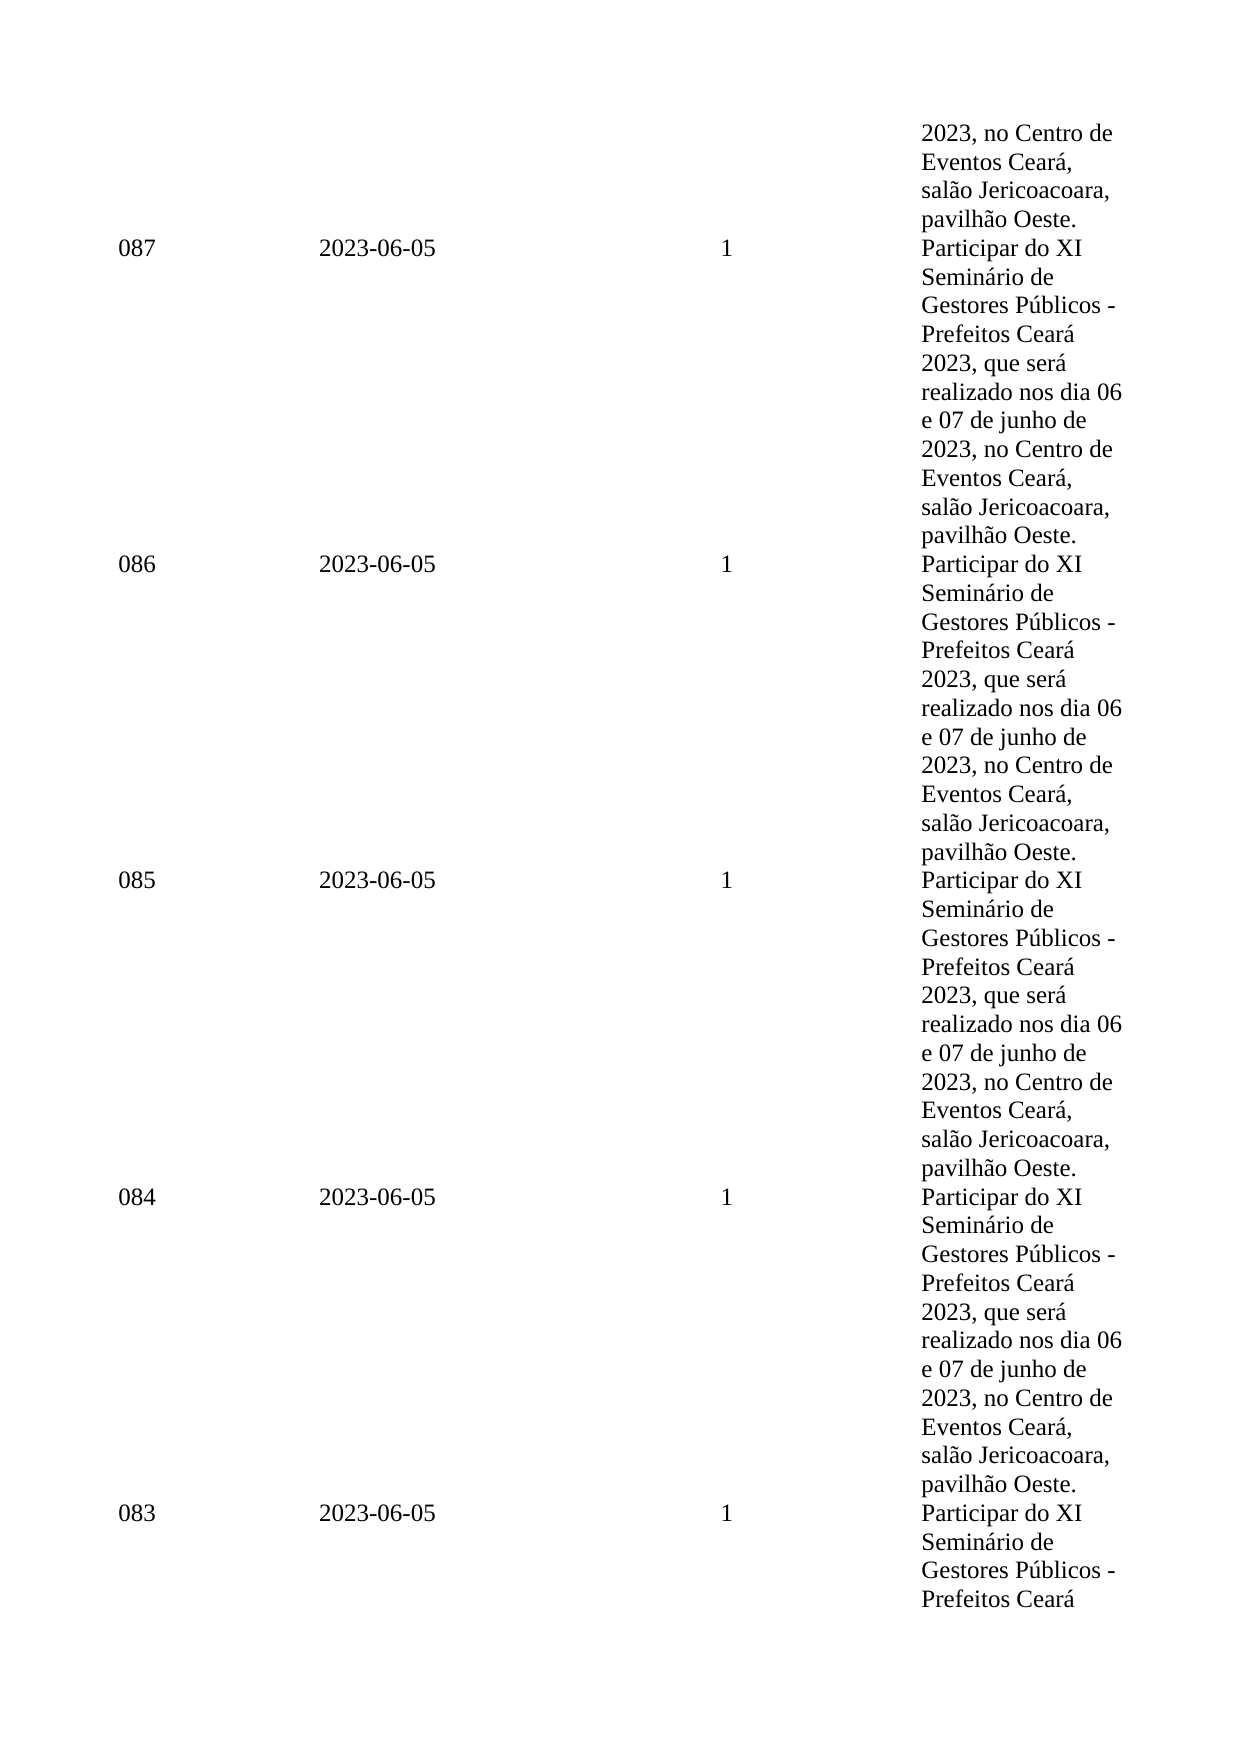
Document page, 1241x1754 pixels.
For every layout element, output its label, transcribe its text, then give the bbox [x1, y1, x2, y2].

table_cell [520, 1498, 720, 1613]
table_cell [720, 118, 921, 233]
table_cell 1 [720, 866, 921, 1182]
table_cell [319, 118, 519, 233]
table_cell 2023-06-05 [319, 233, 519, 549]
table_cell 084 [118, 1182, 319, 1498]
table_cell Participar do XI Seminário de Gestores Públicos - Prefeitos Ceará 2023, que será realizado nos dia 06 e 07 de junho de 2023, no Centro de Eventos Ceará, salão Jericoacoara, pavilhão Oeste. [921, 1182, 1122, 1498]
table_cell Participar do XI Seminário de Gestores Públicos - Prefeitos Ceará 2023, que será realizado nos dia 06 e 07 de junho de 2023, no Centro de Eventos Ceará, salão Jericoacoara, pavilhão Oeste. [921, 549, 1122, 866]
table_cell 2023-06-05 [319, 866, 519, 1182]
table_cell 085 [118, 866, 319, 1182]
table_cell [520, 549, 720, 866]
table_cell 2023-06-05 [319, 1182, 519, 1498]
table_cell [520, 1182, 720, 1498]
table_cell 1 [720, 233, 921, 549]
table_cell 2023-06-05 [319, 549, 519, 866]
table_cell [520, 118, 720, 233]
table_cell 1 [720, 1182, 921, 1498]
table_cell 086 [118, 549, 319, 866]
table_cell [520, 866, 720, 1182]
table_cell Participar do XI Seminário de Gestores Públicos - Prefeitos Ceará 2023, que será realizado nos dia 06 e 07 de junho de 2023, no Centro de Eventos Ceará, salão Jericoacoara, pavilhão Oeste. [921, 233, 1122, 549]
table_cell 2023, no Centro de Eventos Ceará, salão Jericoacoara, pavilhão Oeste. [921, 118, 1122, 233]
table_cell Participar do XI Seminário de Gestores Públicos - Prefeitos Ceará [921, 1498, 1122, 1613]
table_cell 2023-06-05 [319, 1498, 519, 1613]
table_cell [118, 118, 319, 233]
table_cell 083 [118, 1498, 319, 1613]
table_cell 1 [720, 549, 921, 866]
table_cell [520, 233, 720, 549]
table_cell 087 [118, 233, 319, 549]
table_cell 1 [720, 1498, 921, 1613]
table_cell Participar do XI Seminário de Gestores Públicos - Prefeitos Ceará 2023, que será realizado nos dia 06 e 07 de junho de 2023, no Centro de Eventos Ceará, salão Jericoacoara, pavilhão Oeste. [921, 866, 1122, 1182]
